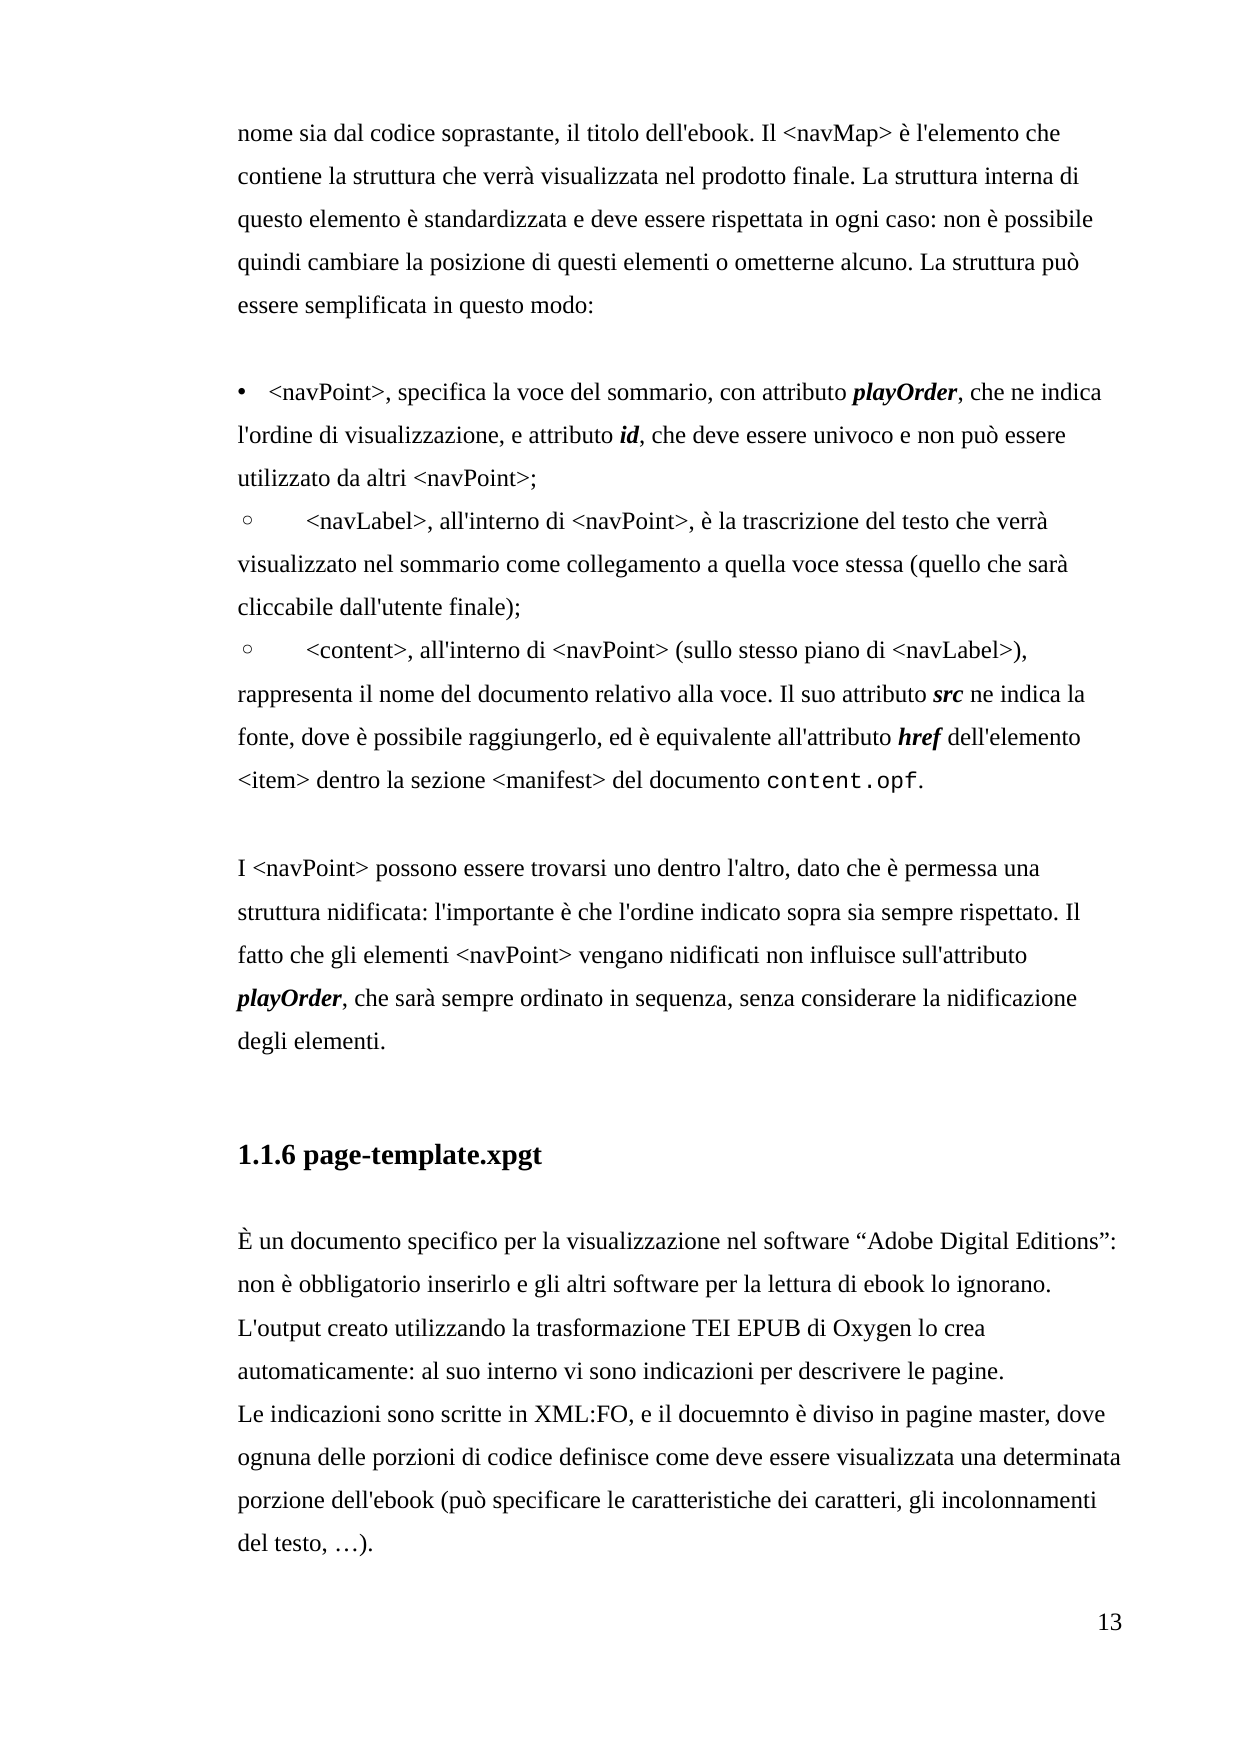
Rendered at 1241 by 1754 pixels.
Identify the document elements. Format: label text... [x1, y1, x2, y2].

text L'output creato utilizzando la trasformazione TEI EPUB di Oxygen lo crea automaticamente: al suo interno vi sono indicazioni per descrivere le pagine. [237, 1313, 1122, 1384]
list <navLabel>, all'interno di <navPoint>, è la trascrizione del testo che verrà visualizzato nel sommario come collegamento a quella voce stessa (quello che sarà cliccabile dall'utente finale); [237, 506, 1122, 621]
list <content>, all'interno di <navPoint> (sullo stesso piano di <navLabel>), rappresenta il nome del documento relativo alla voce. Il suo attributo src ne indica la fonte, dove è possibile raggiungerlo, ed è equivalente all'attributo href dell'elemento <item> dentro la sezione <manifest> del documento content.opf. [237, 636, 1122, 795]
text nome sia dal codice soprastante, il titolo dell'ebook. Il <navMap> è l'elemento che contiene la struttura che verrà visualizzata nel prodotto finale. La struttura interna di questo elemento è standardizzata e deve essere rispettata in ogni caso: non è possibile quindi cambiare la posizione di questi elementi o ometterne alcuno. La struttura può essere semplificata in questo modo: [237, 118, 1122, 319]
text Le indicazioni sono scritte in XML:FO, e il docuemnto è diviso in pagine master, dove ognuna delle porzioni di codice definisce come deve essere visualizzata una determinata porzione dell'ebook (può specificare le caratteristiche dei caratteri, gli incolonnamenti del testo, …). [237, 1399, 1122, 1557]
subtitle 1.1.6 page-template.xpgt [237, 1137, 1122, 1171]
list <navPoint>, specifica la voce del sommario, con attributo playOrder, che ne indica l'ordine di visualizzazione, e attributo id, che deve essere univoco e non può essere utilizzato da altri <navPoint>; [237, 377, 1122, 492]
text I <navPoint> possono essere trovarsi uno dentro l'altro, dato che è permessa una struttura nidificata: l'importante è che l'ordine indicato sopra sia sempre rispettato. Il fatto che gli elementi <navPoint> vengano nidificati non influisce sull'attributo playOrder, che sarà sempre ordinato in sequenza, senza considerare la nidificazione degli elementi. [237, 853, 1122, 1055]
text È un documento specifico per la visualizzazione nel software “Adobe Digital Editions”: non è obbligatorio inserirlo e gli altri software per la lettura di ebook lo ignorano. [237, 1226, 1122, 1298]
